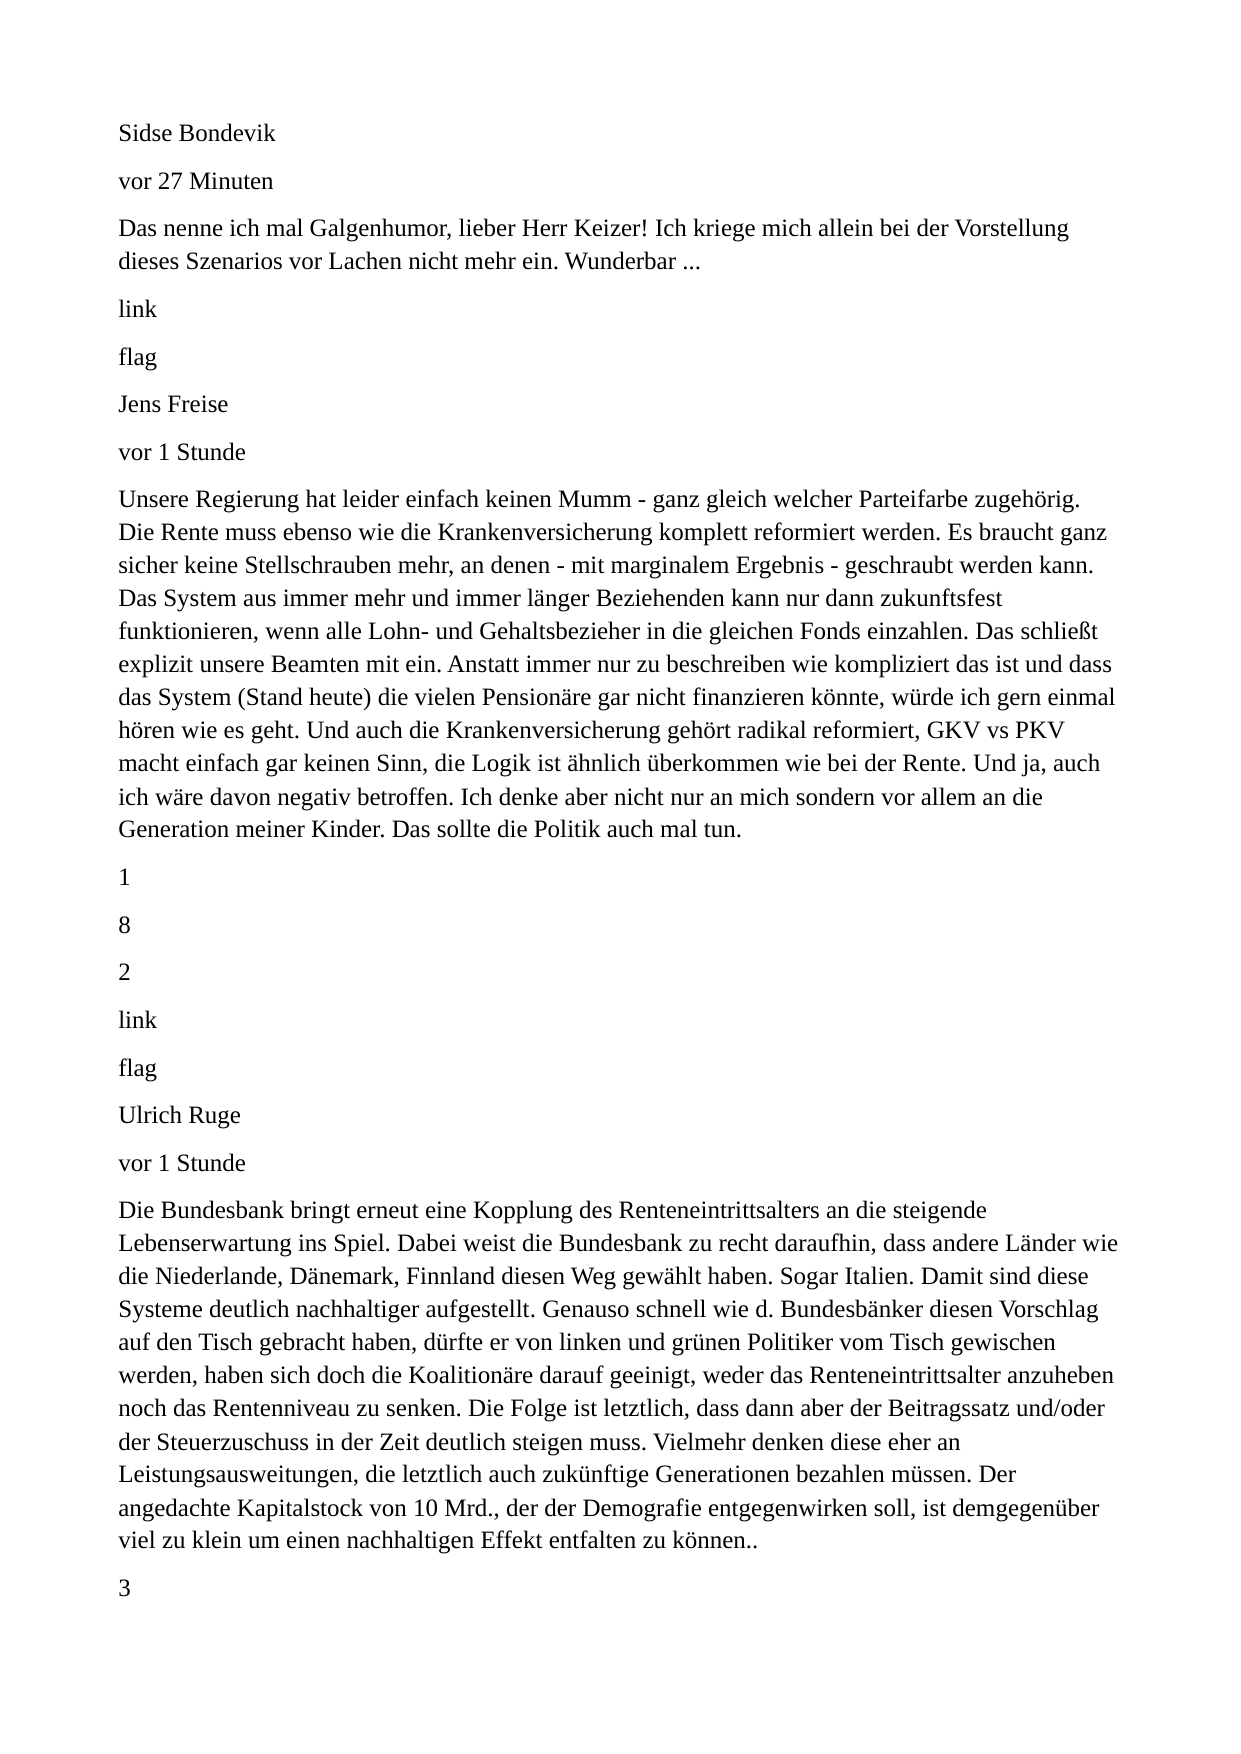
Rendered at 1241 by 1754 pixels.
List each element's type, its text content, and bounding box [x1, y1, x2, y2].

text Ulrich Ruge [118, 1100, 1122, 1129]
text Die Bundesbank bringt erneut eine Kopplung des Renteneintrittsalters an die steigende Lebenserwartung ins Spiel. Dabei weist die Bundesbank zu recht daraufhin, dass andere Länder wie die Niederlande, Dänemark, Finnland diesen Weg gewählt haben. Sogar Italien. Damit sind diese Systeme deutlich nachhaltiger aufgestellt. Genauso schnell wie d. Bundesbänker diesen Vorschlag auf den Tisch gebracht haben, dürfte er von linken und grünen Politiker vom Tisch gewischen werden, haben sich doch die Koalitionäre darauf geeinigt, weder das Renteneintrittsalter anzuheben noch das Rentenniveau zu senken. Die Folge ist letztlich, dass dann aber der Beitragssatz und/oder der Steuerzuschuss in der Zeit deutlich steigen muss. Vielmehr denken diese eher an Leistungsausweitungen, die letztlich auch zukünftige Generationen bezahlen müssen. Der angedachte Kapitalstock von 10 Mrd., der der Demografie entgegenwirken soll, ist demgegenüber viel zu klein um einen nachhaltigen Effekt entfalten zu können.. [118, 1195, 1122, 1554]
text flag [118, 1053, 1122, 1081]
text vor 1 Stunde [118, 437, 1122, 466]
text vor 1 Stunde [118, 1148, 1122, 1177]
text 8 [118, 910, 1122, 938]
text 2 [118, 957, 1122, 986]
text Jens Freise [118, 389, 1122, 418]
text link [118, 294, 1122, 323]
text flag [118, 342, 1122, 370]
text vor 27 Minuten [118, 166, 1122, 194]
text Unsere Regierung hat leider einfach keinen Mumm - ganz gleich welcher Parteifarbe zugehörig. Die Rente muss ebenso wie die Krankenversicherung komplett reformiert werden. Es braucht ganz sicher keine Stellschrauben mehr, an denen - mit marginalem Ergebnis - geschraubt werden kann. Das System aus immer mehr und immer länger Beziehenden kann nur dann zukunftsfest funktionieren, wenn alle Lohn- und Gehaltsbezieher in die gleichen Fonds einzahlen. Das schließt explizit unsere Beamten mit ein. Anstatt immer nur zu beschreiben wie kompliziert das ist und dass das System (Stand heute) die vielen Pensionäre gar nicht finanzieren könnte, würde ich gern einmal hören wie es geht. Und auch die Krankenversicherung gehört radikal reformiert, GKV vs PKV macht einfach gar keinen Sinn, die Logik ist ähnlich überkommen wie bei der Rente. Und ja, auch ich wäre davon negativ betroffen. Ich denke aber nicht nur an mich sondern vor allem an die Generation meiner Kinder. Das sollte die Politik auch mal tun. [118, 484, 1122, 843]
text Das nenne ich mal Galgenhumor, lieber Herr Keizer! Ich kriege mich allein bei der Vorstellung dieses Szenarios vor Lachen nicht mehr ein. Wunderbar ... 🤣 [118, 213, 1122, 275]
text Sidse Bondevik [118, 118, 1122, 147]
text link [118, 1005, 1122, 1034]
text 1 [118, 862, 1122, 891]
text 3 [118, 1573, 1122, 1602]
